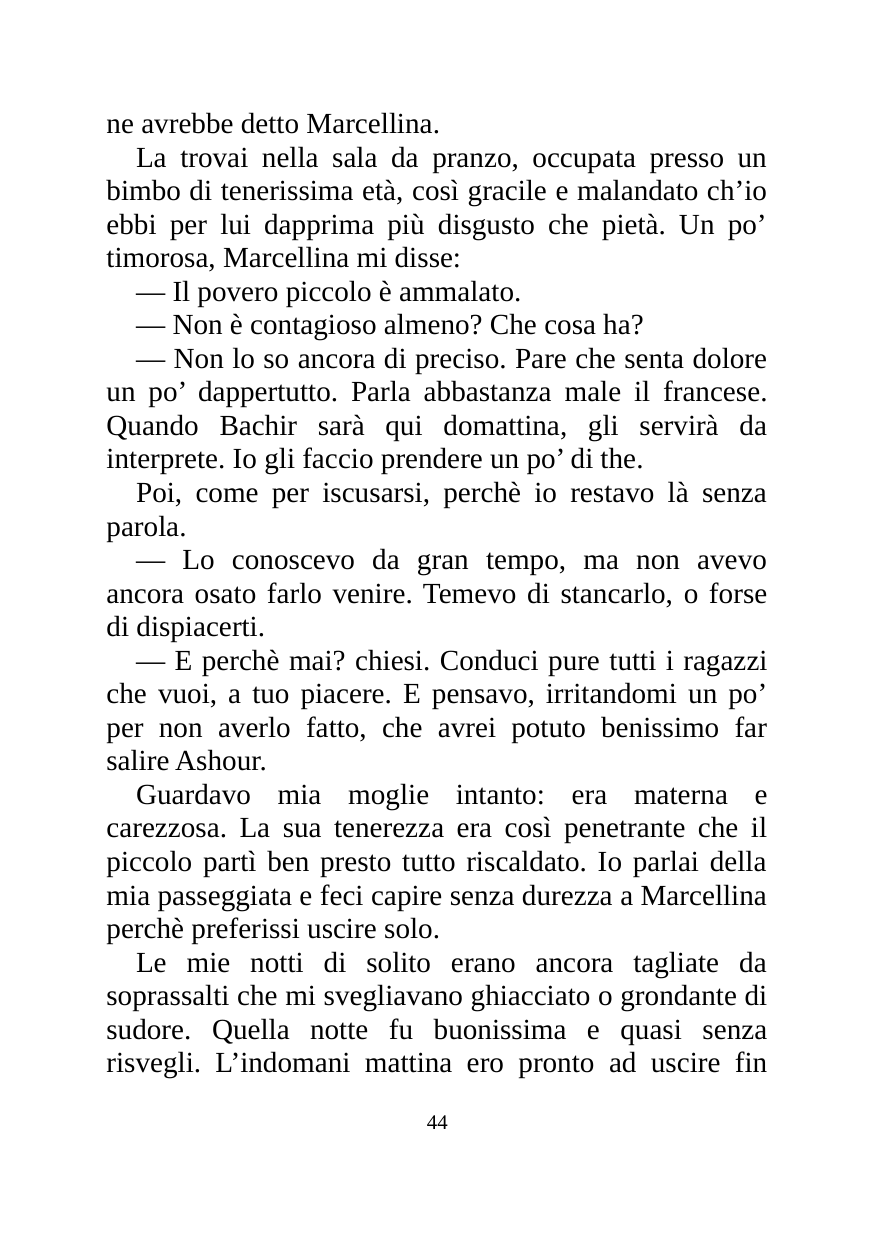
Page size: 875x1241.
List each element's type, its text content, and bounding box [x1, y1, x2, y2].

text Le mie notti di solito erano ancora tagliate da soprassalti che mi svegliavano ghiacciato o grondante di sudore. Quella notte fu buonissima e quasi senza risvegli. L’indomani mattina ero pronto ad uscire fin [106, 945, 768, 1079]
text ne avrebbe detto Marcellina. [106, 106, 768, 140]
text — Non lo so ancora di preciso. Pare che senta dolore un po’ dappertutto. Parla abbastanza male il francese. Quando Bachir sarà qui domattina, gli servirà da interprete. Io gli faccio prendere un po’ di the. [106, 341, 768, 475]
text Guardavo mia moglie intanto: era materna e carezzosa. La sua tenerezza era così penetrante che il piccolo partì ben presto tutto riscaldato. Io parlai della mia passeggiata e feci capire senza durezza a Marcellina perchè preferissi uscire solo. [106, 777, 768, 945]
text — Non è contagioso almeno? Che cosa ha? [106, 307, 768, 341]
text — E perchè mai? chiesi. Conduci pure tutti i ragazzi che vuoi, a tuo piacere. E pensavo, irritandomi un po’ per non averlo fatto, che avrei potuto benissimo far salire Ashour. [106, 643, 768, 777]
text — Il povero piccolo è ammalato. [106, 274, 768, 307]
text — Lo conoscevo da gran tempo, ma non avevo ancora osato farlo venire. Temevo di stancarlo, o forse di dispiacerti. [106, 542, 768, 643]
text Poi, come per iscusarsi, perchè io restavo là senza parola. [106, 475, 768, 542]
text La trovai nella sala da pranzo, occupata presso un bimbo di tenerissima età, così gracile e malandato ch’io ebbi per lui dapprima più disgusto che pietà. Un po’ timorosa, Marcellina mi disse: [106, 140, 768, 274]
